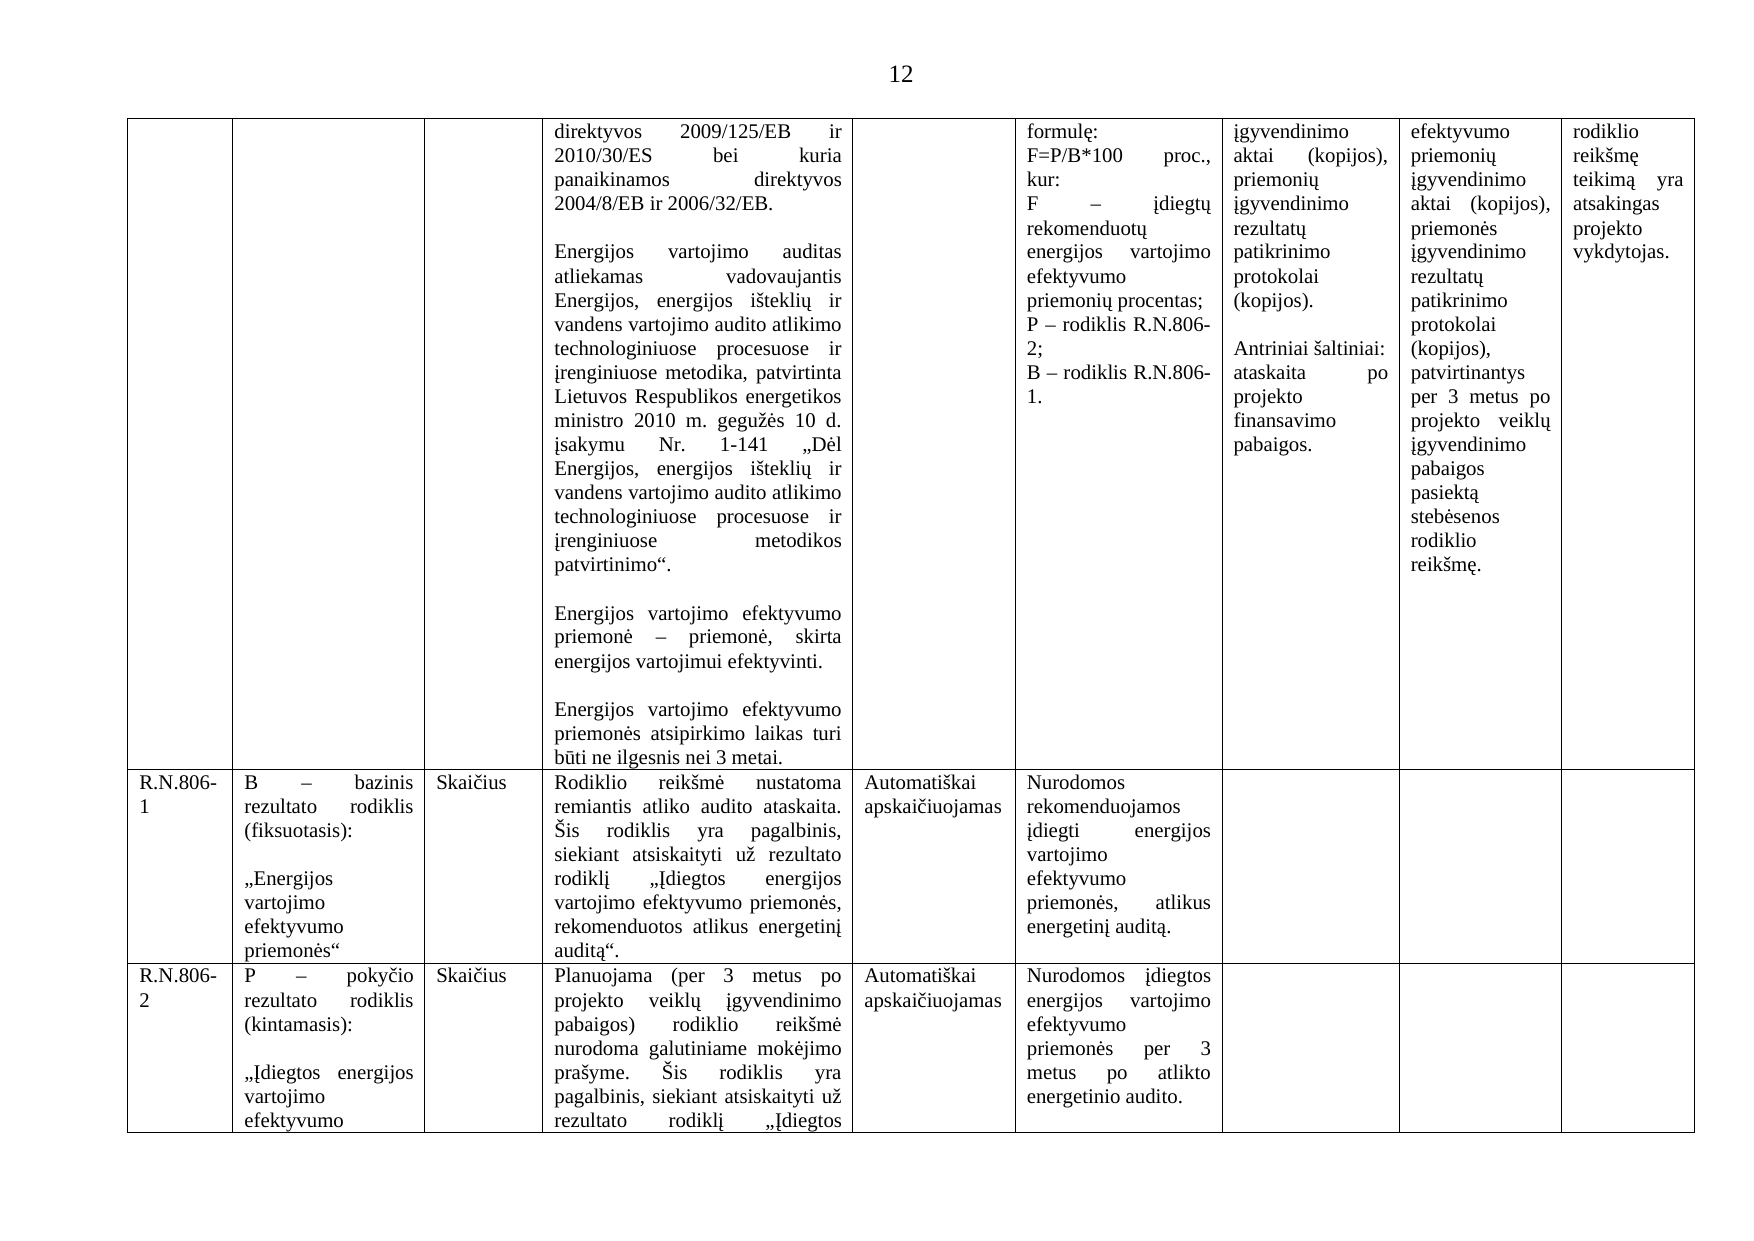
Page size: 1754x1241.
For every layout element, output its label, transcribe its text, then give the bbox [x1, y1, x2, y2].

table_cell formulę: F=P/B*100 proc., kur: F – įdiegtų rekomenduotų energijos vartojimo efektyvumo priemonių procentas; P – rodiklis R.N.806-2; B – rodiklis R.N.806-1. [1016, 119, 1222, 769]
table_cell B – bazinis rezultato rodiklis (fiksuotasis): „Energijos vartojimo efektyvumo priemonės“ [233, 770, 424, 962]
table_cell [1400, 964, 1561, 1132]
table_cell [1223, 770, 1399, 962]
table_cell Skaičius [425, 770, 542, 962]
table_cell efektyvumo priemonių įgyvendinimo aktai (kopijos), priemonės įgyvendinimo rezultatų patikrinimo protokolai (kopijos), patvirtinantys per 3 metus po projekto veiklų įgyvendinimo pabaigos pasiektą stebėsenos rodiklio reikšmę. [1400, 119, 1561, 769]
table_cell Rodiklio reikšmė nustatoma remiantis atliko audito ataskaita. Šis rodiklis yra pagalbinis, siekiant atsiskaityti už rezultato rodiklį „Įdiegtos energijos vartojimo efektyvumo priemonės, rekomenduotos atlikus energetinį auditą“. [543, 770, 852, 962]
table_cell direktyvos 2009/125/EB ir 2010/30/ES bei kuria panaikinamos direktyvos 2004/8/EB ir 2006/32/EB. Energijos vartojimo auditas atliekamas vadovaujantis Energijos, energijos išteklių ir vandens vartojimo audito atlikimo technologiniuose procesuose ir įrenginiuose metodika, patvirtinta Lietuvos Respublikos energetikos ministro 2010 m. gegužės 10 d. įsakymu Nr. 1-141 „Dėl Energijos, energijos išteklių ir vandens vartojimo audito atlikimo technologiniuose procesuose ir įrenginiuose metodikos patvirtinimo“. Energijos vartojimo efektyvumo priemonė – priemonė, skirta energijos vartojimui efektyvinti. Energijos vartojimo efektyvumo priemonės atsipirkimo laikas turi būti ne ilgesnis nei 3 metai. [543, 119, 852, 769]
table_cell Automatiškai apskaičiuojamas [853, 770, 1015, 962]
table_cell rodiklio reikšmę teikimą yra atsakingas projekto vykdytojas. [1562, 119, 1694, 769]
table_cell Planuojama (per 3 metus po projekto veiklų įgyvendinimo pabaigos) rodiklio reikšmė nurodoma galutiniame mokėjimo prašyme. Šis rodiklis yra pagalbinis, siekiant atsiskaityti už rezultato rodiklį „Įdiegtos [543, 964, 852, 1132]
table_cell [425, 119, 542, 769]
table_cell R.N.806-1 [128, 770, 232, 962]
table_cell Nurodomos įdiegtos energijos vartojimo efektyvumo priemonės per 3 metus po atlikto energetinio audito. [1016, 964, 1222, 1132]
table_cell [128, 119, 232, 769]
table_cell [1223, 964, 1399, 1132]
table_cell [853, 119, 1015, 769]
table_cell [1562, 770, 1694, 962]
table_cell Skaičius [425, 964, 542, 1132]
table_cell Automatiškai apskaičiuojamas [853, 964, 1015, 1132]
table_cell [1562, 964, 1694, 1132]
table_cell R.N.806-2 [128, 964, 232, 1132]
table_cell P – pokyčio rezultato rodiklis (kintamasis): „Įdiegtos energijos vartojimo efektyvumo [233, 964, 424, 1132]
table_cell [1400, 770, 1561, 962]
table_cell įgyvendinimo aktai (kopijos), priemonių įgyvendinimo rezultatų patikrinimo protokolai (kopijos). Antriniai šaltiniai: ataskaita po projekto finansavimo pabaigos. [1223, 119, 1399, 769]
table_cell Nurodomos rekomenduojamos įdiegti energijos vartojimo efektyvumo priemonės, atlikus energetinį auditą. [1016, 770, 1222, 962]
table_cell [233, 119, 424, 769]
